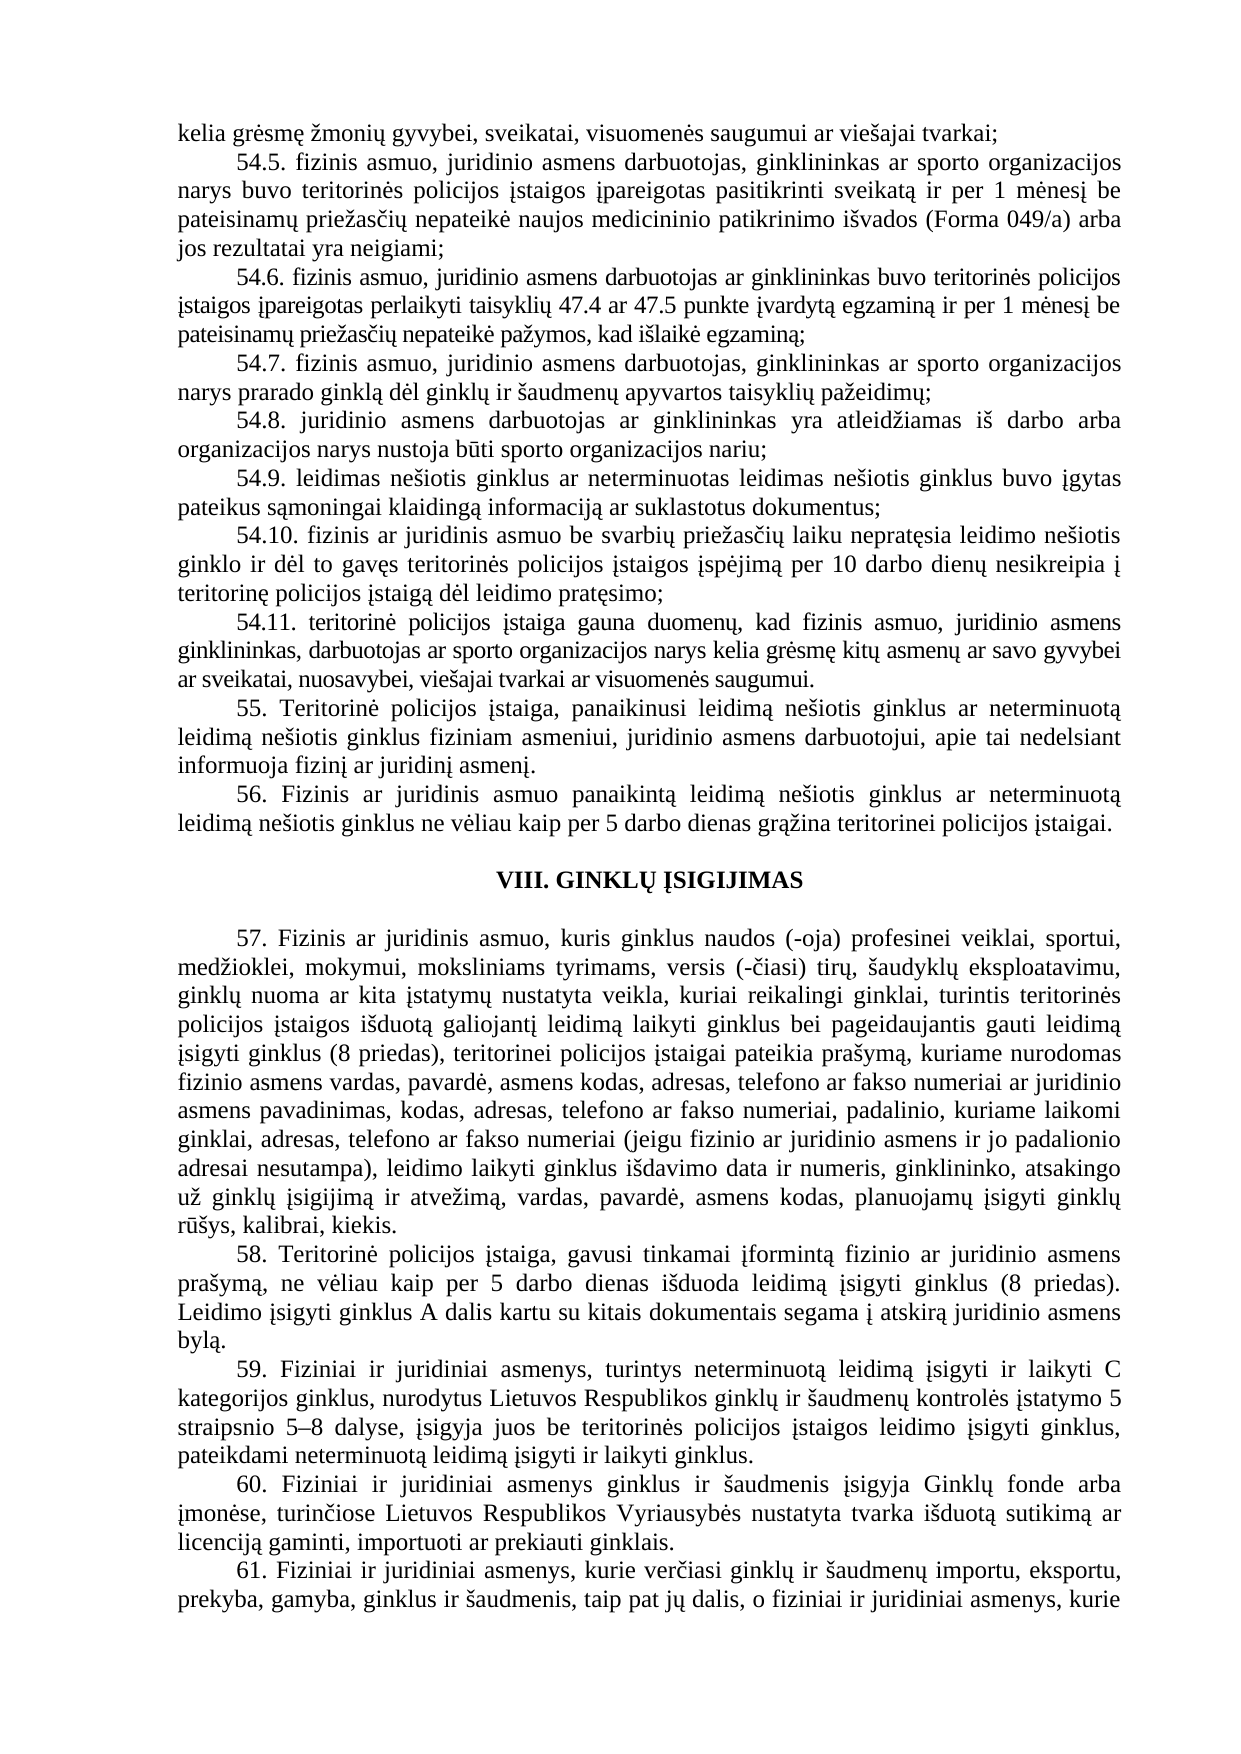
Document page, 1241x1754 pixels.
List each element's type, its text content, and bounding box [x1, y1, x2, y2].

text 54.6. fizinis asmuo, juridinio asmens darbuotojas ar ginklininkas buvo teritorinės policijos įstaigos įpareigotas perlaikyti taisyklių 47.4 ar 47.5 punkte įvardytą egzaminą ir per 1 mėnesį be pateisinamų priežasčių nepateikė pažymos, kad išlaikė egzaminą; [177, 262, 1122, 348]
text 54.9. leidimas nešiotis ginklus ar neterminuotas leidimas nešiotis ginklus buvo įgytas pateikus sąmoningai klaidingą informaciją ar suklastotus dokumentus; [177, 463, 1122, 521]
text 54.10. fizinis ar juridinis asmuo be svarbių priežasčių laiku nepratęsia leidimo nešiotis ginklo ir dėl to gavęs teritorinės policijos įstaigos įspėjimą per 10 darbo dienų nesikreipia į teritorinę policijos įstaigą dėl leidimo pratęsimo; [177, 521, 1122, 607]
text 58. Teritorinė policijos įstaiga, gavusi tinkamai įformintą fizinio ar juridinio asmens prašymą, ne vėliau kaip per 5 darbo dienas išduoda leidimą įsigyti ginklus (8 priedas). Leidimo įsigyti ginklus A dalis kartu su kitais dokumentais segama į atskirą juridinio asmens bylą. [177, 1239, 1122, 1354]
text 54.8. juridinio asmens darbuotojas ar ginklininkas yra atleidžiamas iš darbo arba organizacijos narys nustoja būti sporto organizacijos nariu; [177, 406, 1122, 463]
text 60. Fiziniai ir juridiniai asmenys ginklus ir šaudmenis įsigyja Ginklų fonde arba įmonėse, turinčiose Lietuvos Respublikos Vyriausybės nustatyta tvarka išduotą sutikimą ar licenciją gaminti, importuoti ar prekiauti ginklais. [177, 1469, 1122, 1556]
text VIII. GINKLŲ ĮSIGIJIMAS [177, 866, 1122, 894]
text 54.7. fizinis asmuo, juridinio asmens darbuotojas, ginklininkas ar sporto organizacijos narys prarado ginklą dėl ginklų ir šaudmenų apyvartos taisyklių pažeidimų; [177, 348, 1122, 406]
text 61. Fiziniai ir juridiniai asmenys, kurie verčiasi ginklų ir šaudmenų importu, eksportu, prekyba, gamyba, ginklus ir šaudmenis, taip pat jų dalis, o fiziniai ir juridiniai asmenys, kurie [177, 1556, 1122, 1613]
text 55. Teritorinė policijos įstaiga, panaikinusi leidimą nešiotis ginklus ar neterminuotą leidimą nešiotis ginklus fiziniam asmeniui, juridinio asmens darbuotojui, apie tai nedelsiant informuoja fizinį ar juridinį asmenį. [177, 693, 1122, 779]
text 54.11. teritorinė policijos įstaiga gauna duomenų, kad fizinis asmuo, juridinio asmens ginklininkas, darbuotojas ar sporto organizacijos narys kelia grėsmę kitų asmenų ar savo gyvybei ar sveikatai, nuosavybei, viešajai tvarkai ar visuomenės saugumui. [177, 607, 1122, 693]
text 59. Fiziniai ir juridiniai asmenys, turintys neterminuotą leidimą įsigyti ir laikyti C kategorijos ginklus, nurodytus Lietuvos Respublikos ginklų ir šaudmenų kontrolės įstatymo 5 straipsnio 5–8 dalyse, įsigyja juos be teritorinės policijos įstaigos leidimo įsigyti ginklus, pateikdami neterminuotą leidimą įsigyti ir laikyti ginklus. [177, 1354, 1122, 1469]
text kelia grėsmę žmonių gyvybei, sveikatai, visuomenės saugumui ar viešajai tvarkai; [177, 118, 1122, 147]
text 56. Fizinis ar juridinis asmuo panaikintą leidimą nešiotis ginklus ar neterminuotą leidimą nešiotis ginklus ne vėliau kaip per 5 darbo dienas grąžina teritorinei policijos įstaigai. [177, 779, 1122, 837]
text 57. Fizinis ar juridinis asmuo, kuris ginklus naudos (-oja) profesinei veiklai, sportui, medžioklei, mokymui, moksliniams tyrimams, versis (-čiasi) tirų, šaudyklų eksploatavimu, ginklų nuoma ar kita įstatymų nustatyta veikla, kuriai reikalingi ginklai, turintis teritorinės policijos įstaigos išduotą galiojantį leidimą laikyti ginklus bei pageidaujantis gauti leidimą įsigyti ginklus (8 priedas), teritorinei policijos įstaigai pateikia prašymą, kuriame nurodomas fizinio asmens vardas, pavardė, asmens kodas, adresas, telefono ar fakso numeriai ar juridinio asmens pavadinimas, kodas, adresas, telefono ar fakso numeriai, padalinio, kuriame laikomi ginklai, adresas, telefono ar fakso numeriai (jeigu fizinio ar juridinio asmens ir jo padalionio adresai nesutampa), leidimo laikyti ginklus išdavimo data ir numeris, ginklininko, atsakingo už ginklų įsigijimą ir atvežimą, vardas, pavardė, asmens kodas, planuojamų įsigyti ginklų rūšys, kalibrai, kiekis. [177, 923, 1122, 1239]
text 54.5. fizinis asmuo, juridinio asmens darbuotojas, ginklininkas ar sporto organizacijos narys buvo teritorinės policijos įstaigos įpareigotas pasitikrinti sveikatą ir per 1 mėnesį be pateisinamų priežasčių nepateikė naujos medicininio patikrinimo išvados (Forma 049/a) arba jos rezultatai yra neigiami; [177, 147, 1122, 262]
